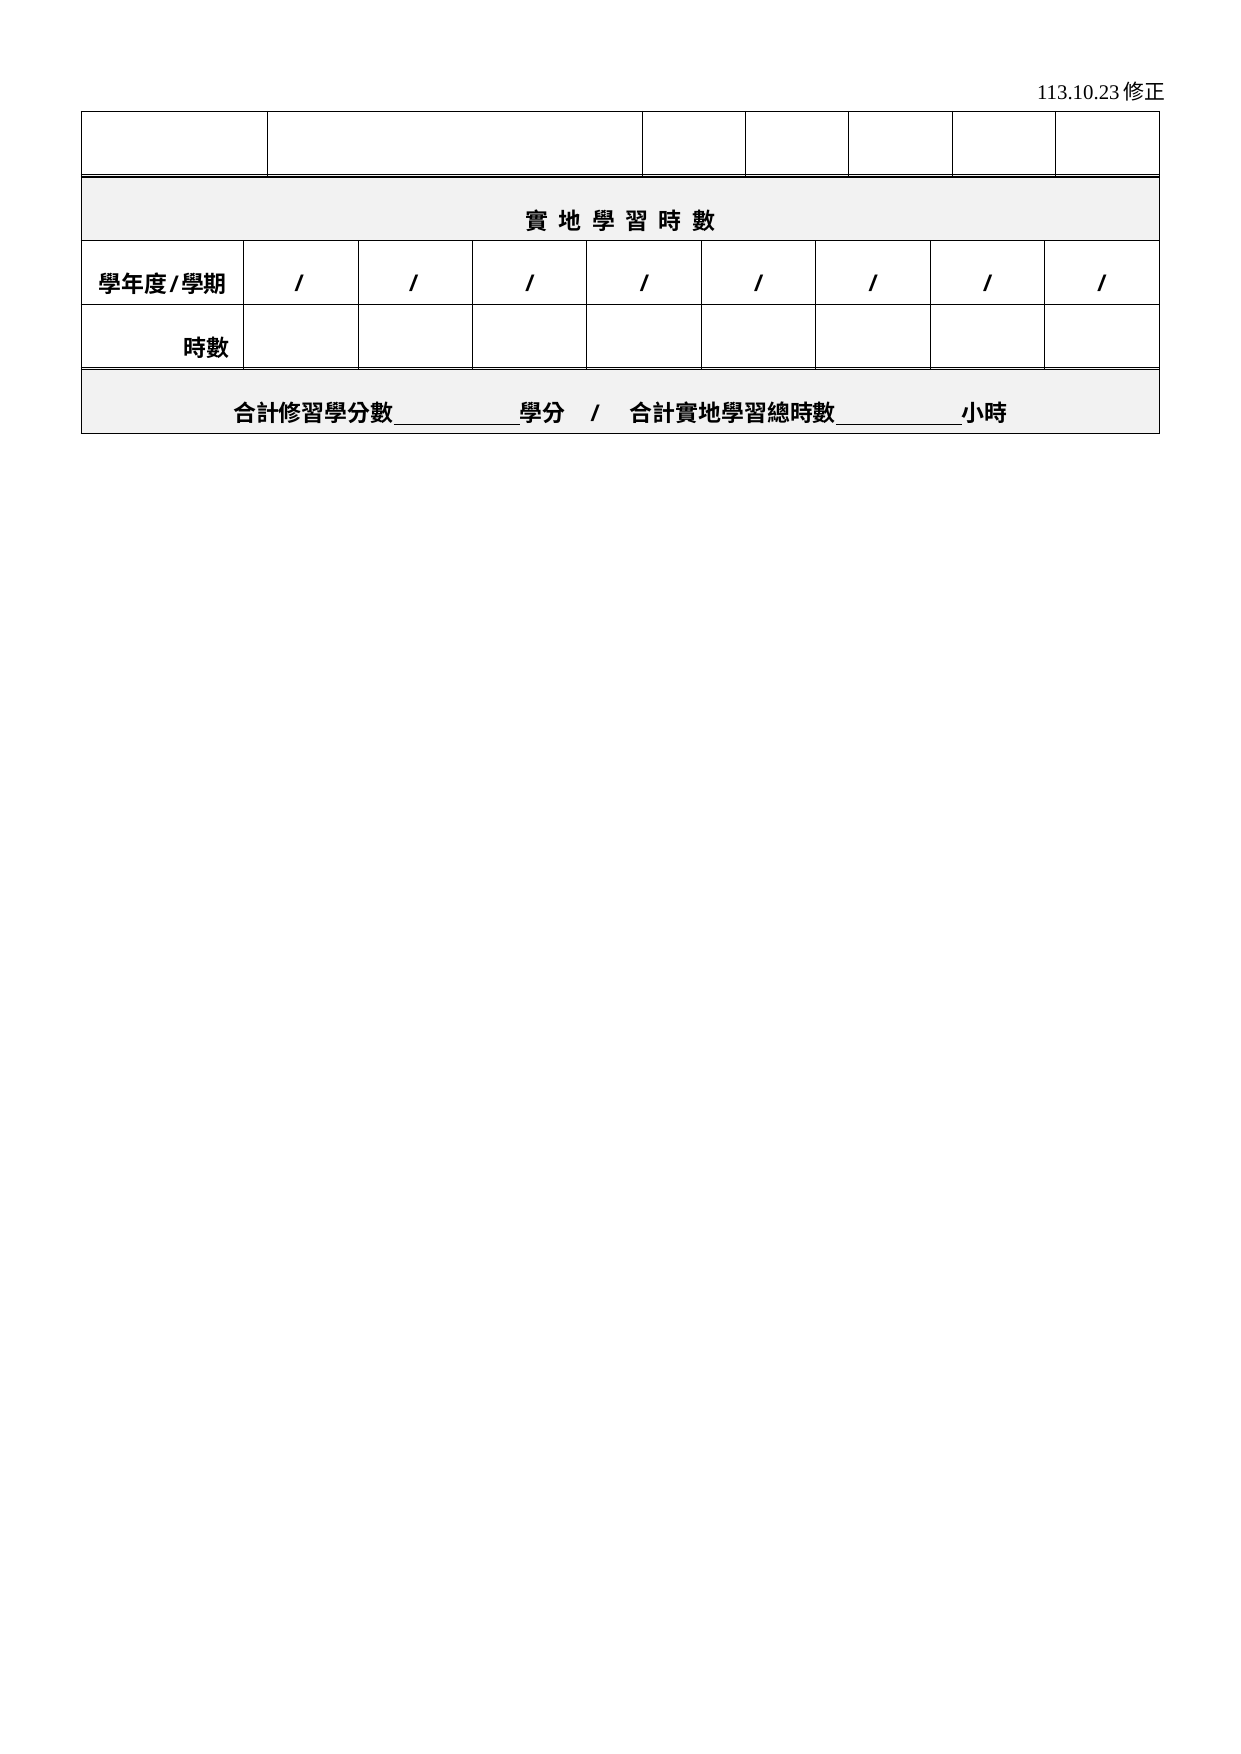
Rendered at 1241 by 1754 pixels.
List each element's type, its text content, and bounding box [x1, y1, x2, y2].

table_cell / [1045, 241, 1159, 303]
table_cell [816, 305, 930, 367]
table_cell [268, 112, 642, 174]
table_cell 實地學習時數 [82, 178, 1159, 240]
table_cell / [931, 241, 1044, 303]
table_cell / [587, 241, 701, 303]
table_cell [359, 305, 472, 367]
table_cell 學年度/學期 [82, 241, 243, 303]
table_cell [1056, 112, 1159, 174]
table_cell 時數 [82, 305, 243, 367]
table_cell / [702, 241, 815, 303]
table_cell / [244, 241, 358, 303]
table_cell [82, 112, 267, 174]
table_cell [931, 305, 1044, 367]
table_cell [702, 305, 815, 367]
table_cell [473, 305, 586, 367]
table_cell [643, 112, 745, 174]
table_cell [244, 305, 358, 367]
table_cell / [816, 241, 930, 303]
table_cell / [473, 241, 586, 303]
table_cell / [359, 241, 472, 303]
table_cell [587, 305, 701, 367]
table_cell [953, 112, 1055, 174]
table_cell [1045, 305, 1159, 367]
table_cell 合計修習學分數 學分 / 合計實地學習總時數 小時 [82, 370, 1159, 433]
table_cell [746, 112, 848, 174]
table_cell [849, 112, 952, 174]
